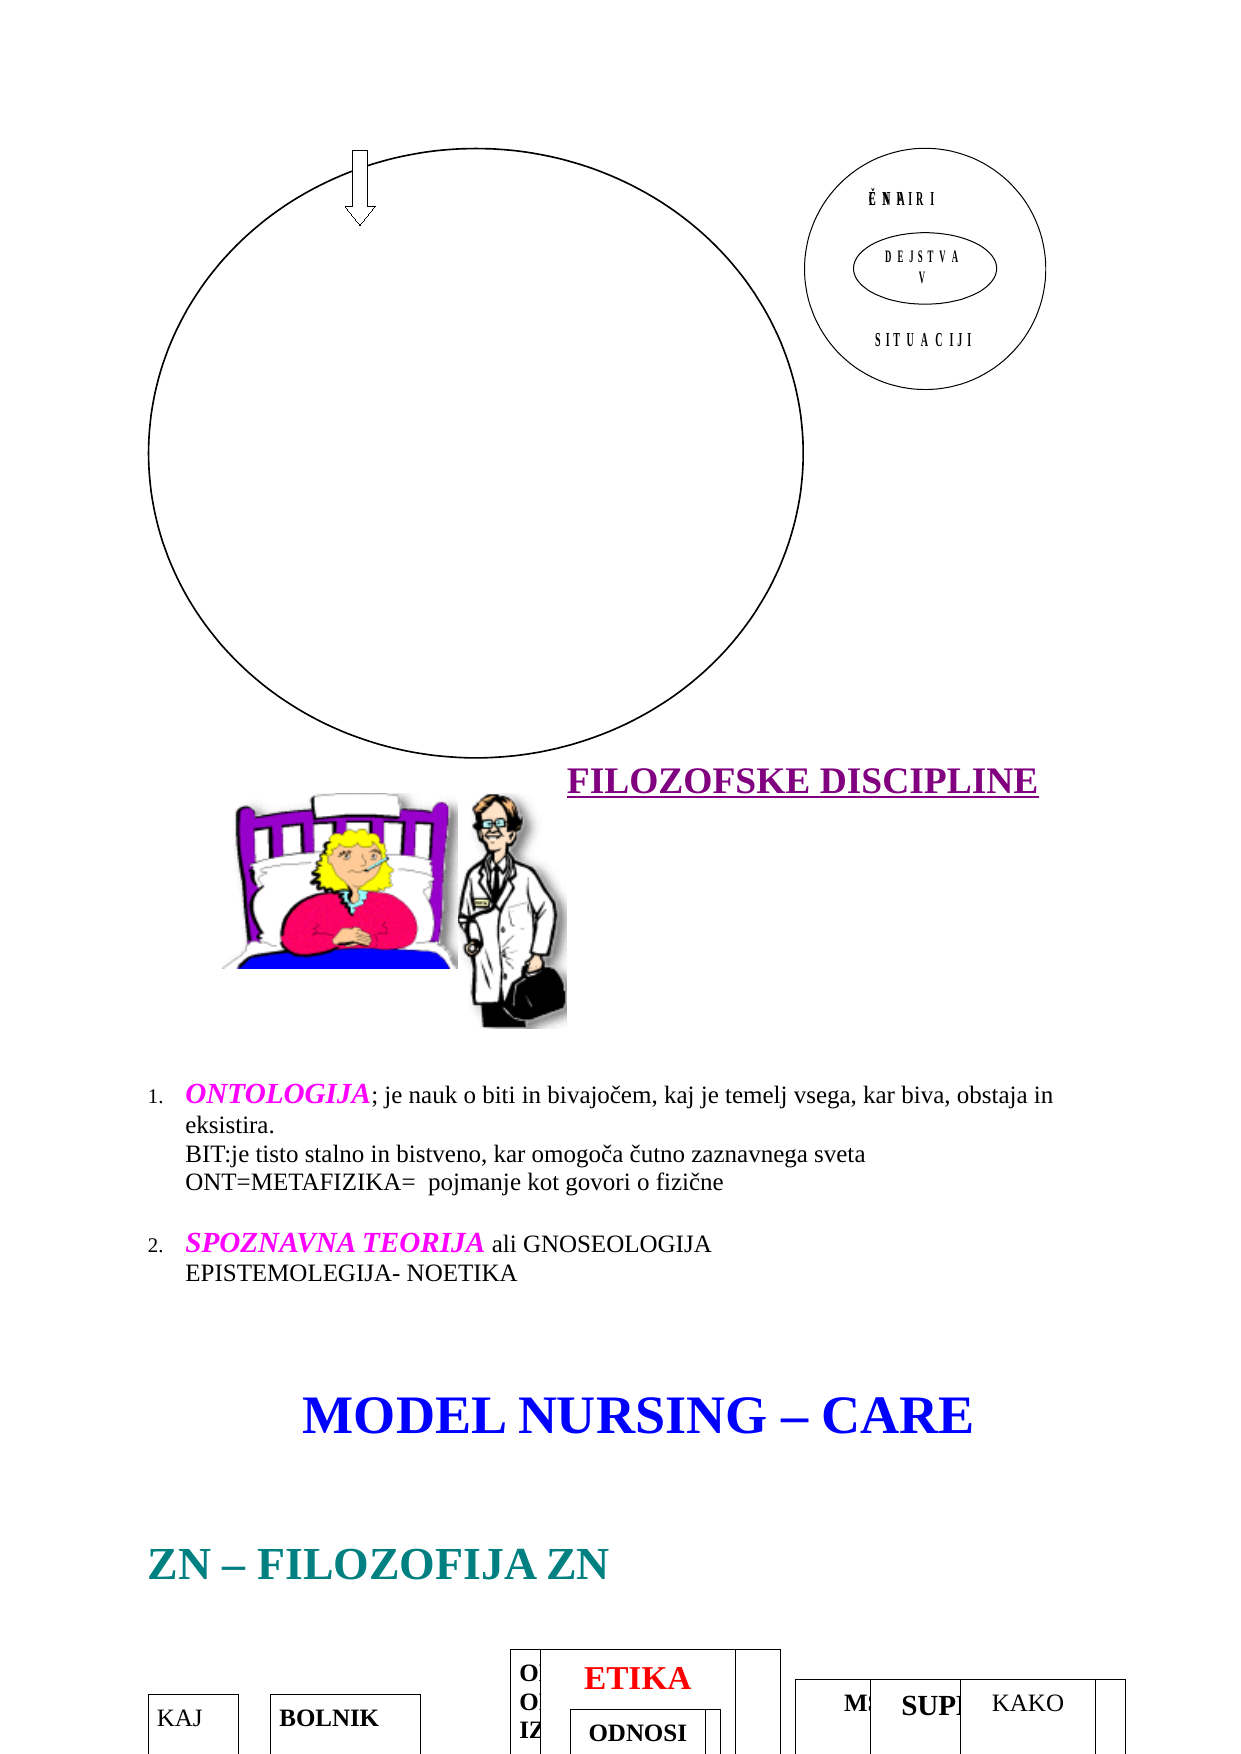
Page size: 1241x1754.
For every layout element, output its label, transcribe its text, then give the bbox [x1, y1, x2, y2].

text ZN – FILOZOFIJA ZN [571, 1710, 705, 1754]
text ZN – FILOZOFIJA ZN [706, 1710, 720, 1754]
text ODNOSI [579, 1718, 696, 1745]
subtitle FILOZOFSKE DISCIPLINE [148, 148, 1092, 1028]
text ZN – FILOZOFIJA ZN [541, 1650, 735, 1754]
text ZN – FILOZOFIJA ZN [736, 1650, 780, 1754]
text ZN – FILOZOFIJA ZN [511, 1650, 540, 1754]
text ORGANIZACIJA [519, 1687, 540, 1715]
text KAJ [157, 1703, 229, 1732]
text SUPERVIZIJA [1096, 1688, 1116, 1721]
text ZN – FILOZOFIJA ZN [1096, 1680, 1125, 1754]
text OKOLJE [519, 1658, 540, 1687]
text ORGANIZACIJA [736, 1687, 771, 1715]
text BOLNIK [279, 1703, 411, 1732]
text ZN – FILOZOFIJA ZN [149, 1695, 238, 1754]
text OKOLJE [736, 1658, 771, 1687]
list ONTOLOGIJA; je nauk o biti in bivajočem, kaj je temelj vsega, kar biva, obstaja in eksistira. [148, 1076, 1092, 1139]
text EPISTEMOLEGIJA- NOETIKA [185, 1258, 1092, 1287]
subtitle ONT=METAFIZIKA= pojmanje kot govori o fizične [185, 1167, 1092, 1196]
text SUPERVIZIJA [879, 1688, 960, 1721]
text KAKO [969, 1688, 1086, 1717]
subtitle MODEL NURSING – CARE [185, 1383, 1092, 1446]
picture [222, 793, 567, 1029]
text IZOBRAŽEVANJE [736, 1715, 771, 1744]
text ZN – FILOZOFIJA ZN [271, 1695, 420, 1754]
text NALOGE [706, 1718, 711, 1745]
text ZN – FILOZOFIJA ZN [961, 1680, 1095, 1754]
text ZN – FILOZOFIJA ZN [796, 1680, 870, 1754]
text BIT:je tisto stalno in bistveno, kar omogoča čutno zaznavnega sveta [185, 1139, 1092, 1167]
subtitle ETIKA [549, 1658, 726, 1696]
subtitle MS [804, 1688, 870, 1717]
text ZN – FILOZOFIJA ZN [871, 1680, 960, 1754]
list SPOZNAVNA TEORIJA ali GNOSEOLOGIJA [148, 1225, 1092, 1258]
text ZN – FILOZOFIJA ZN [148, 1537, 1092, 1590]
text IZOBRAŽEVANJE [519, 1715, 540, 1744]
